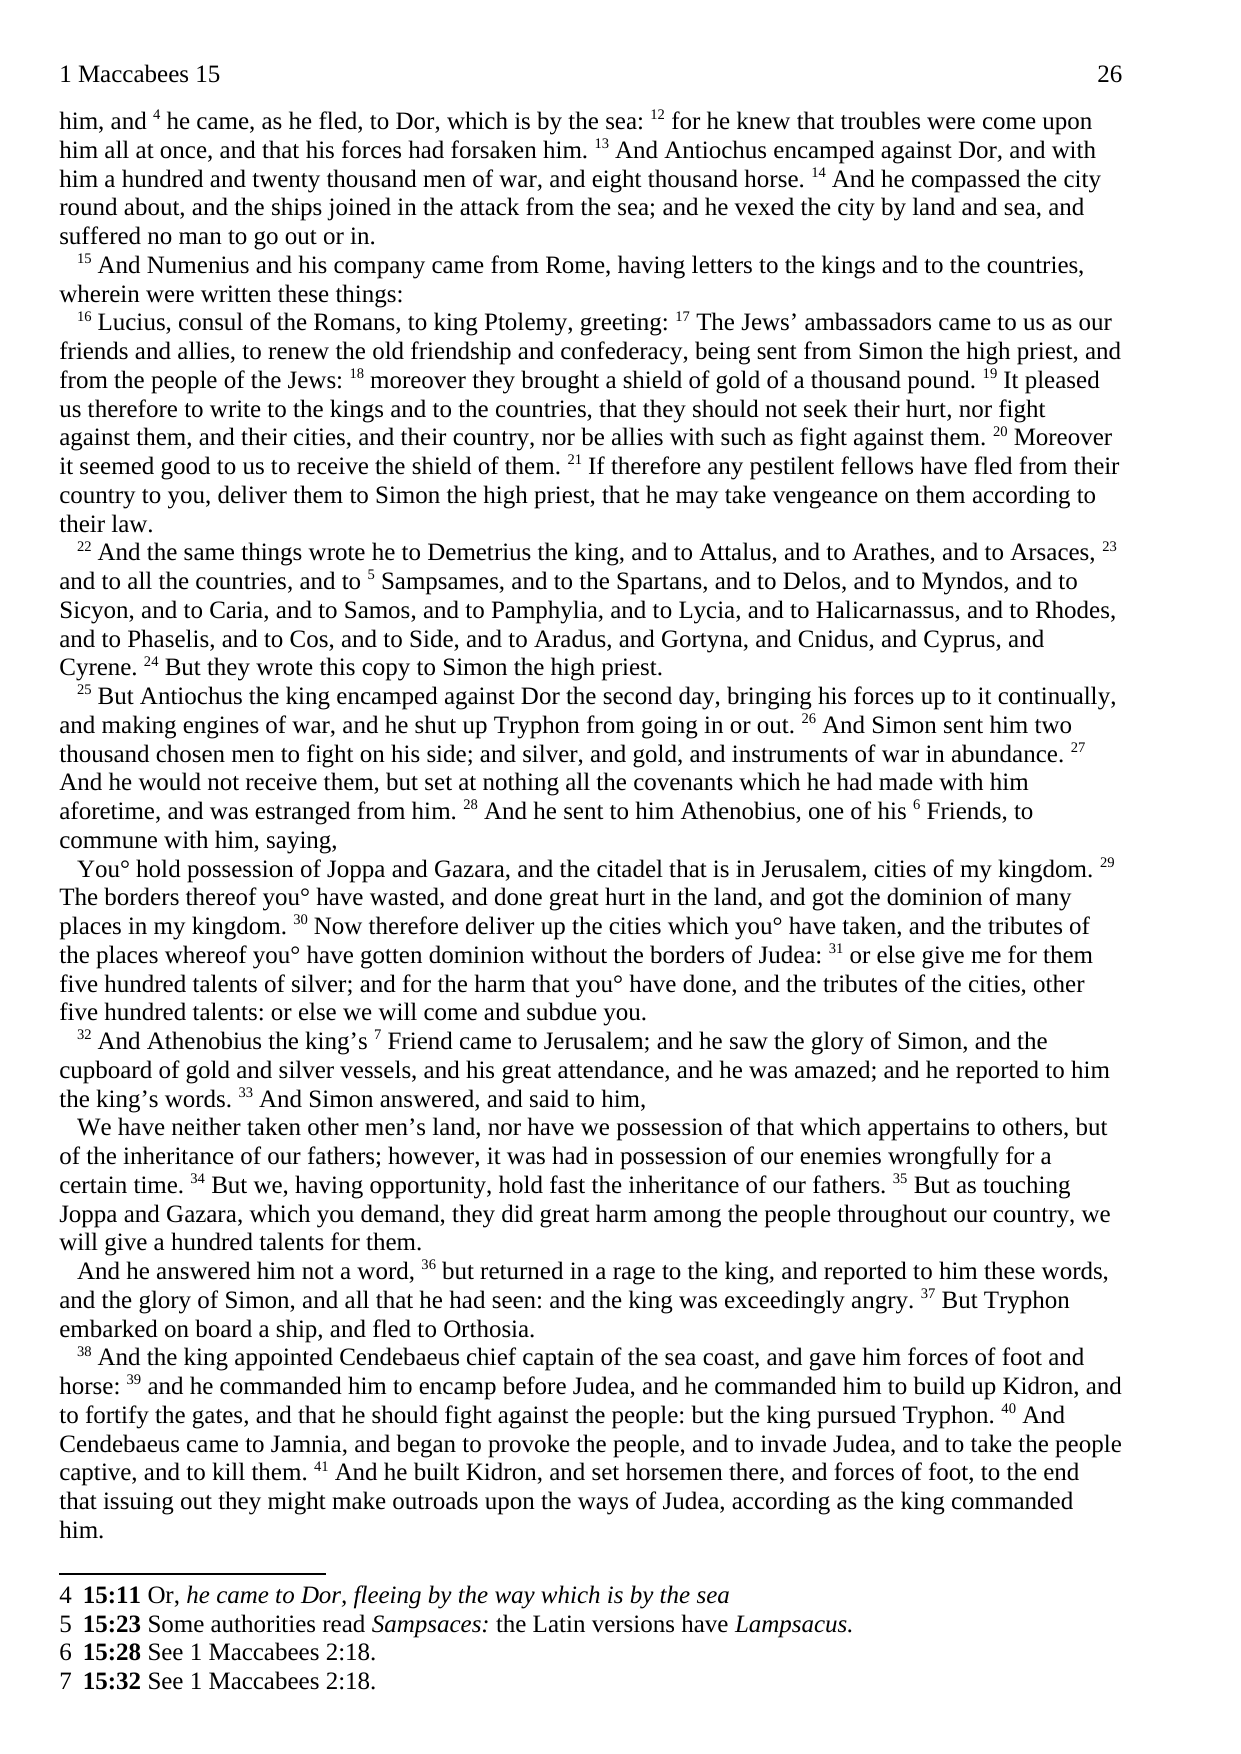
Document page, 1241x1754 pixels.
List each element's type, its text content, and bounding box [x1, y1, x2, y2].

text 15:28 See 1 Maccabees 2:18. [59, 1637, 1122, 1666]
text 15 And Numenius and his company came from Rome, having letters to the kings and to the countries, wherein were written these things: [59, 250, 1122, 307]
text 15:23 Some authorities read Sampsaces: the Latin versions have Lampsacus. [59, 1609, 1122, 1637]
text 32 And Athenobius the king’s Friend came to Jerusalem; and he saw the glory of Simon, and the cupboard of gold and silver vessels, and his great attendance, and he was amazed; and he reported to him the king’s words. 33 And Simon answered, and said to him, [59, 1026, 1122, 1112]
text 15:11 Or, he came to Dor, fleeing by the way which is by the sea [59, 1580, 1122, 1609]
text You° hold possession of Joppa and Gazara, and the citadel that is in Jerusalem, cities of my kingdom. 29 The borders thereof you° have wasted, and done great hurt in the land, and got the dominion of many places in my kingdom. 30 Now therefore deliver up the cities which you° have taken, and the tributes of the places whereof you° have gotten dominion without the borders of Judea: 31 or else give me for them five hundred talents of silver; and for the harm that you° have done, and the tributes of the cities, other five hundred talents: or else we will come and subdue you. [59, 854, 1122, 1026]
text 15:32 See 1 Maccabees 2:18. [59, 1666, 1122, 1695]
text 16 Lucius, consul of the Romans, to king Ptolemy, greeting: 17 The Jews’ ambassadors came to us as our friends and allies, to renew the old friendship and confederacy, being sent from Simon the high priest, and from the people of the Jews: 18 moreover they brought a shield of gold of a thousand pound. 19 It pleased us therefore to write to the kings and to the countries, that they should not seek their hurt, nor fight against them, and their cities, and their country, nor be allies with such as fight against them. 20 Moreover it seemed good to us to receive the shield of them. 21 If therefore any pestilent fellows have fled from their country to you, deliver them to Simon the high priest, that he may take vengeance on them according to their law. [59, 307, 1122, 537]
text We have neither taken other men’s land, nor have we possession of that which appertains to others, but of the inheritance of our fathers; however, it was had in possession of our enemies wrongfully for a certain time. 34 But we, having opportunity, hold fast the inheritance of our fathers. 35 But as touching Joppa and Gazara, which you demand, they did great harm among the people throughout our country, we will give a hundred talents for them. [59, 1112, 1122, 1256]
text 22 And the same things wrote he to Demetrius the king, and to Attalus, and to Arathes, and to Arsaces, 23 and to all the countries, and to Sampsames, and to the Spartans, and to Delos, and to Myndos, and to Sicyon, and to Caria, and to Samos, and to Pamphylia, and to Lycia, and to Halicarnassus, and to Rhodes, and to Phaselis, and to Cos, and to Side, and to Aradus, and Gortyna, and Cnidus, and Cyprus, and Cyrene. 24 But they wrote this copy to Simon the high priest. [59, 537, 1122, 681]
text And he answered him not a word, 36 but returned in a rage to the king, and reported to him these words, and the glory of Simon, and all that he had seen: and the king was exceedingly angry. 37 But Tryphon embarked on board a ship, and fled to Orthosia. [59, 1256, 1122, 1342]
text 10 In the hundred and seventy and fourth year went Antiochus forth into the land of his fathers; and all the forces came together to him, so that there were few men with Tryphon. 11 And king Antiochus pursued him, and he came, as he fled, to Dor, which is by the sea: 12 for he knew that troubles were come upon him all at once, and that his forces had forsaken him. 13 And Antiochus encamped against Dor, and with him a hundred and twenty thousand men of war, and eight thousand horse. 14 And he compassed the city round about, and the ships joined in the attack from the sea; and he vexed the city by land and sea, and suffered no man to go out or in. [59, 106, 1122, 250]
text 25 But Antiochus the king encamped against Dor the second day, bringing his forces up to it continually, and making engines of war, and he shut up Tryphon from going in or out. 26 And Simon sent him two thousand chosen men to fight on his side; and silver, and gold, and instruments of war in abundance. 27 And he would not receive them, but set at nothing all the covenants which he had made with him aforetime, and was estranged from him. 28 And he sent to him Athenobius, one of his Friends, to commune with him, saying, [59, 681, 1122, 854]
text 38 And the king appointed Cendebaeus chief captain of the sea coast, and gave him forces of foot and horse: 39 and he commanded him to encamp before Judea, and he commanded him to build up Kidron, and to fortify the gates, and that he should fight against the people: but the king pursued Tryphon. 40 And Cendebaeus came to Jamnia, and began to provoke the people, and to invade Judea, and to take the people captive, and to kill them. 41 And he built Kidron, and set horsemen there, and forces of foot, to the end that issuing out they might make outroads upon the ways of Judea, according as the king commanded him. [59, 1342, 1122, 1544]
